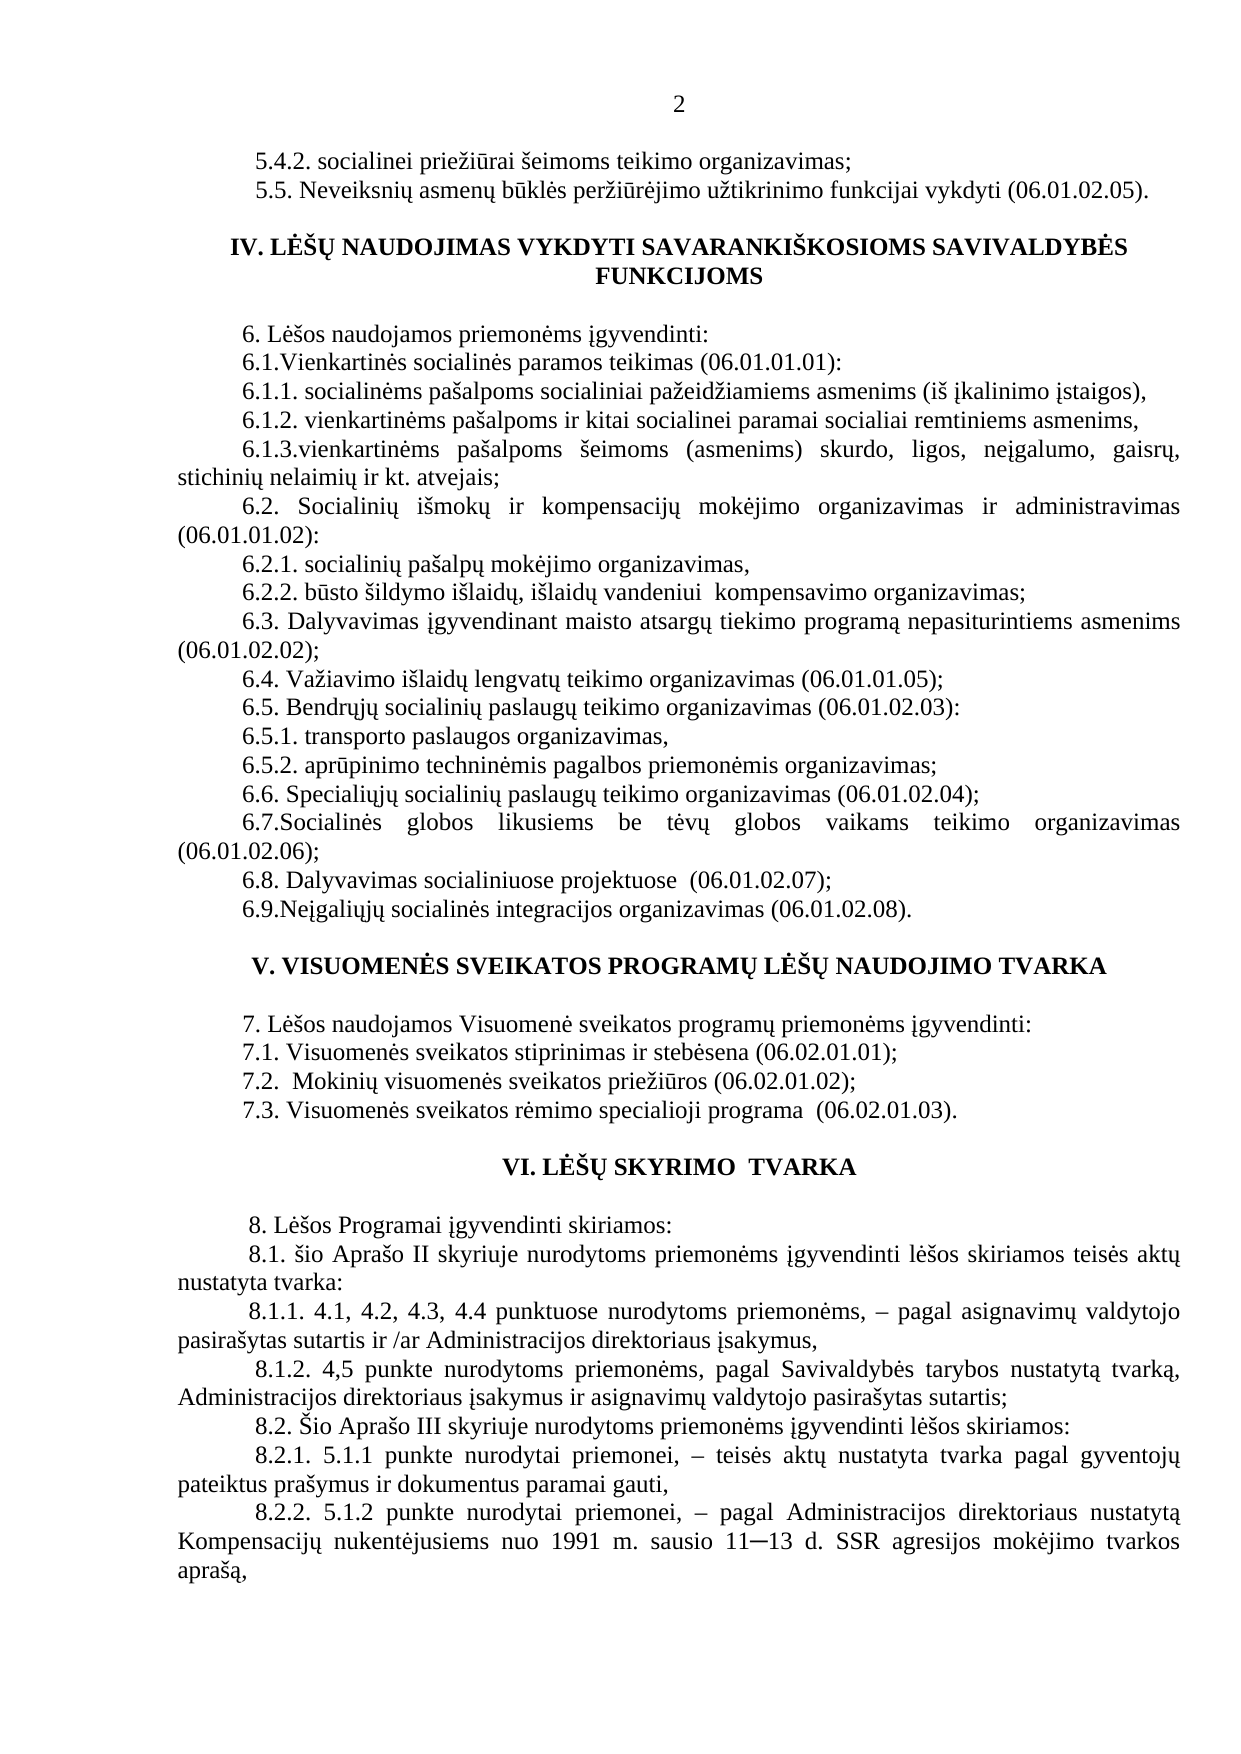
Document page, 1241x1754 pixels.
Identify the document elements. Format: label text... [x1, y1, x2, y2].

text 6.6. Specialiųjų socialinių paslaugų teikimo organizavimas (06.01.02.04); [177, 779, 1181, 807]
text 6.9.Neįgaliųjų socialinės integracijos organizavimas (06.01.02.08). [177, 894, 1181, 922]
text 5.5. Neveiksnių asmenų būklės peržiūrėjimo užtikrinimo funkcijai vykdyti (06.01.02.05). [177, 175, 1181, 204]
text 6.1.1. socialinėms pašalpoms socialiniai pažeidžiamiems asmenims (iš įkalinimo įstaigos), [177, 376, 1181, 405]
text 8.2. Šio Aprašo III skyriuje nurodytoms priemonėms įgyvendinti lėšos skiriamos: [177, 1411, 1181, 1440]
text V. VISUOMENĖS SVEIKATOS PROGRAMŲ LĖŠŲ NAUDOJIMO TVARKA [177, 951, 1181, 980]
text 7. Lėšos naudojamos Visuomenė sveikatos programų priemonėms įgyvendinti: [177, 1009, 1181, 1037]
text 8.1.2. 4,5 punkte nurodytoms priemonėms, pagal Savivaldybės tarybos nustatytą tvarką, Administracijos direktoriaus įsakymus ir asignavimų valdytojo pasirašytas sutartis; [177, 1354, 1181, 1411]
text 6.1.2. vienkartinėms pašalpoms ir kitai socialinei paramai socialiai remtiniems asmenims, [177, 405, 1181, 434]
text 7.1. Visuomenės sveikatos stiprinimas ir stebėsena (06.02.01.01); [177, 1037, 1181, 1066]
text 6.2.2. būsto šildymo išlaidų, išlaidų vandeniui kompensavimo organizavimas; [177, 577, 1181, 606]
text 7.3. Visuomenės sveikatos rėmimo specialioji programa (06.02.01.03). [177, 1095, 1181, 1124]
text 6.8. Dalyvavimas socialiniuose projektuose (06.01.02.07); [177, 865, 1181, 894]
text 6.5. Bendrųjų socialinių paslaugų teikimo organizavimas (06.01.02.03): [177, 692, 1181, 721]
text 8.2.1. 5.1.1 punkte nurodytai priemonei, – teisės aktų nustatyta tvarka pagal gyventojų pateiktus prašymus ir dokumentus paramai gauti, [177, 1440, 1181, 1497]
text 8.1. šio Aprašo II skyriuje nurodytoms priemonėms įgyvendinti lėšos skiriamos teisės aktų nustatyta tvarka: [177, 1239, 1181, 1296]
text 6.4. Važiavimo išlaidų lengvatų teikimo organizavimas (06.01.01.05); [177, 664, 1181, 692]
text 6.1.3.vienkartinėms pašalpoms šeimoms (asmenims) skurdo, ligos, neįgalumo, gaisrų, stichinių nelaimių ir kt. atvejais; [177, 434, 1181, 491]
text 6. Lėšos naudojamos priemonėms įgyvendinti: [177, 319, 1181, 347]
text VI. LĖŠŲ SKYRIMO TVARKA [177, 1152, 1181, 1181]
text 8. Lėšos Programai įgyvendinti skiriamos: [177, 1210, 1181, 1239]
text 6.5.2. aprūpinimo techninėmis pagalbos priemonėmis organizavimas; [177, 750, 1181, 779]
text 7.2. Mokinių visuomenės sveikatos priežiūros (06.02.01.02); [177, 1066, 1181, 1095]
text 8.1.1. 4.1, 4.2, 4.3, 4.4 punktuose nurodytoms priemonėms, – pagal asignavimų valdytojo pasirašytas sutartis ir /ar Administracijos direktoriaus įsakymus, [177, 1296, 1181, 1354]
text 6.1.Vienkartinės socialinės paramos teikimas (06.01.01.01): [177, 347, 1181, 376]
text 6.7.Socialinės globos likusiems be tėvų globos vaikams teikimo organizavimas (06.01.02.06); [177, 807, 1181, 865]
text 6.2.1. socialinių pašalpų mokėjimo organizavimas, [177, 549, 1181, 577]
text 6.2. Socialinių išmokų ir kompensacijų mokėjimo organizavimas ir administravimas (06.01.01.02): [177, 491, 1181, 549]
text 6.5.1. transporto paslaugos organizavimas, [177, 721, 1181, 750]
text 8.2.2. 5.1.2 punkte nurodytai priemonei, – pagal Administracijos direktoriaus nustatytą Kompensacijų nukentėjusiems nuo 1991 m. sausio 11─13 d. SSR agresijos mokėjimo tvarkos aprašą, [177, 1497, 1181, 1584]
text IV. LĖŠŲ NAUDOJIMAS VYKDYTI SAVARANKIŠKOSIOMS SAVIVALDYBĖS FUNKCIJOMS [177, 232, 1181, 290]
text 6.3. Dalyvavimas įgyvendinant maisto atsargų tiekimo programą nepasiturintiems asmenims (06.01.02.02); [177, 606, 1181, 664]
text 5.4.2. socialinei priežiūrai šeimoms teikimo organizavimas; [177, 146, 1181, 175]
